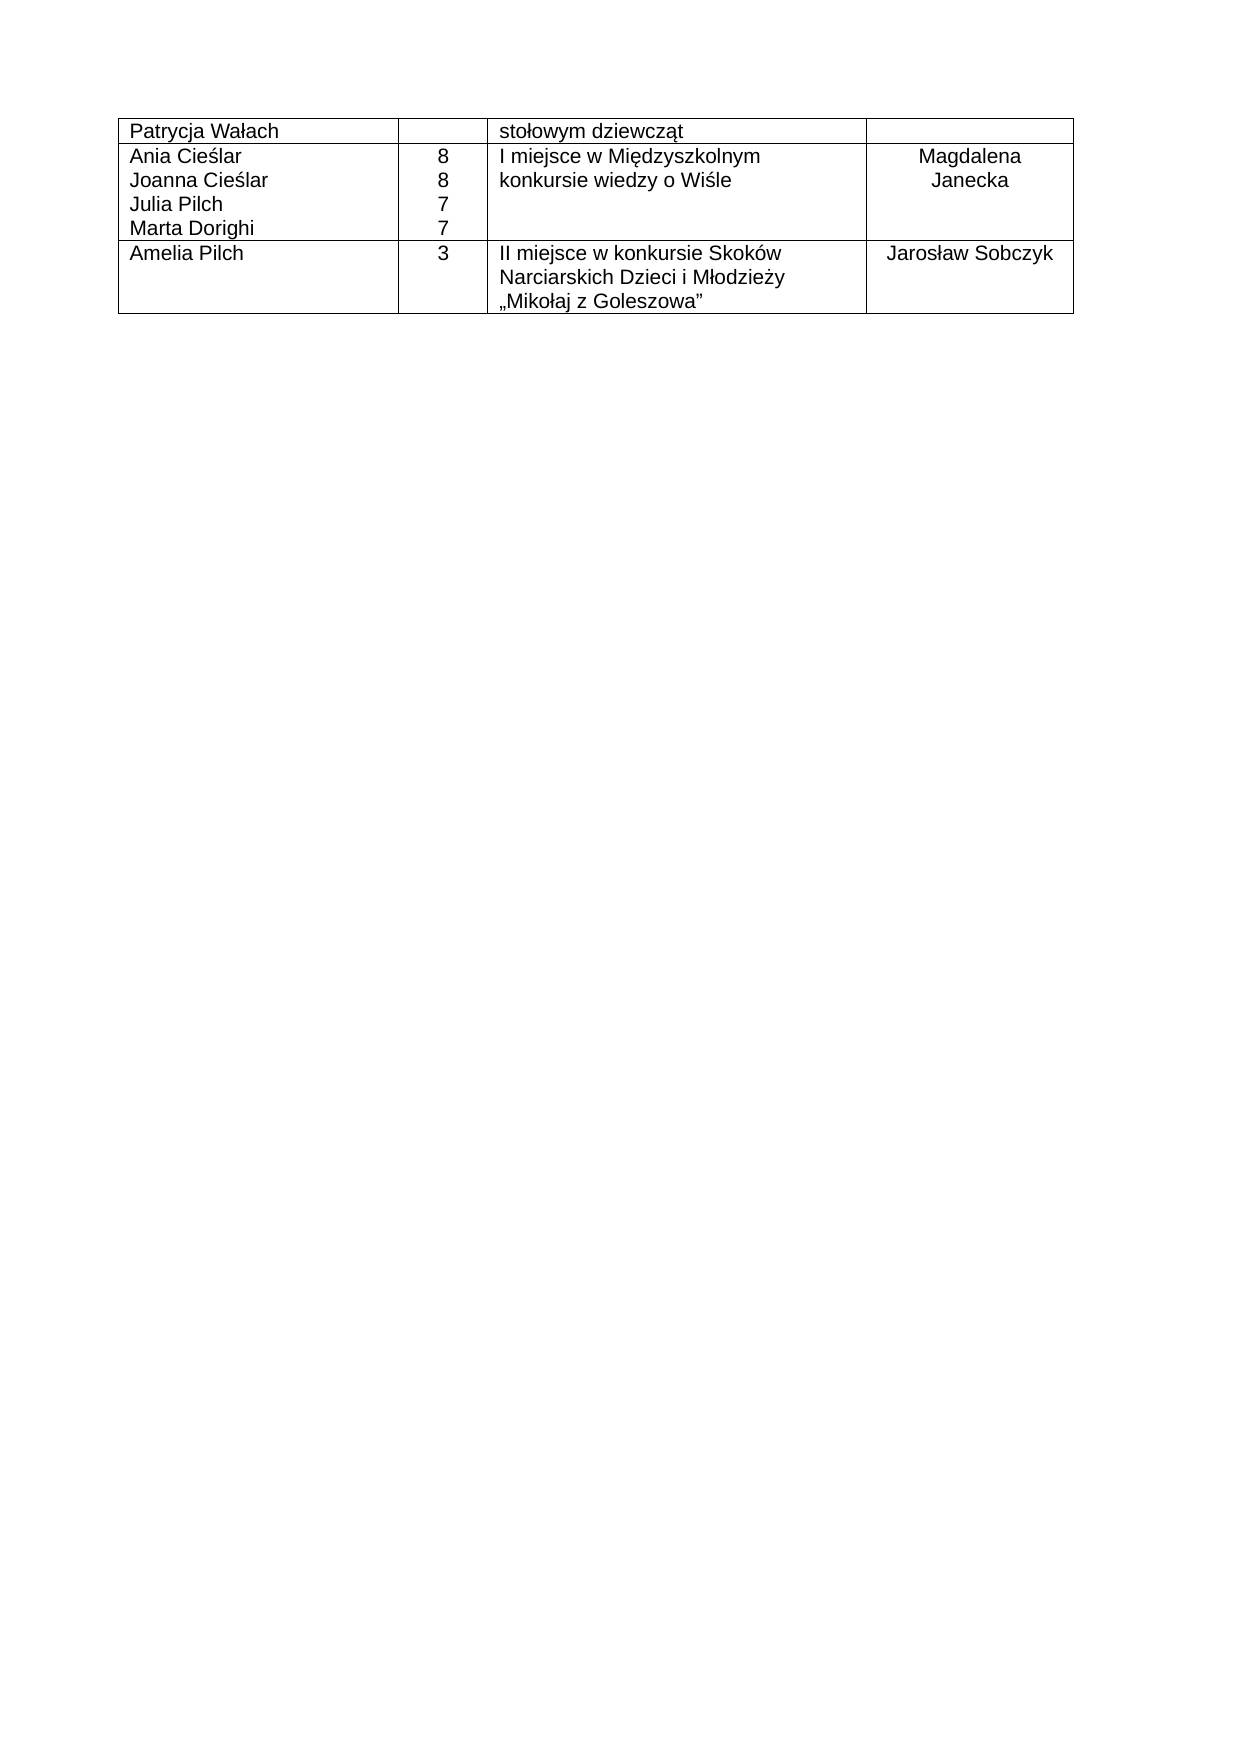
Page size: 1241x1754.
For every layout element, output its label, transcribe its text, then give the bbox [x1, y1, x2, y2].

table_cell Magdalena Janecka [867, 144, 1073, 240]
table_cell stołowym dziewcząt [488, 119, 866, 143]
table_cell [867, 119, 1073, 143]
table_cell II miejsce w konkursie Skoków Narciarskich Dzieci i Młodzieży „Mikołaj z Goleszowa” [488, 241, 866, 313]
table_cell Amelia Pilch [119, 241, 398, 313]
table_cell Ania Cieślar Joanna Cieślar Julia Pilch Marta Dorighi [119, 144, 398, 240]
table_cell 3 [399, 241, 487, 313]
table_cell I miejsce w Międzyszkolnym konkursie wiedzy o Wiśle [488, 144, 866, 240]
table_cell Jarosław Sobczyk [867, 241, 1073, 313]
table_cell [399, 119, 487, 143]
table_cell Patrycja Wałach [119, 119, 398, 143]
table_cell 8 8 7 7 [399, 144, 487, 240]
